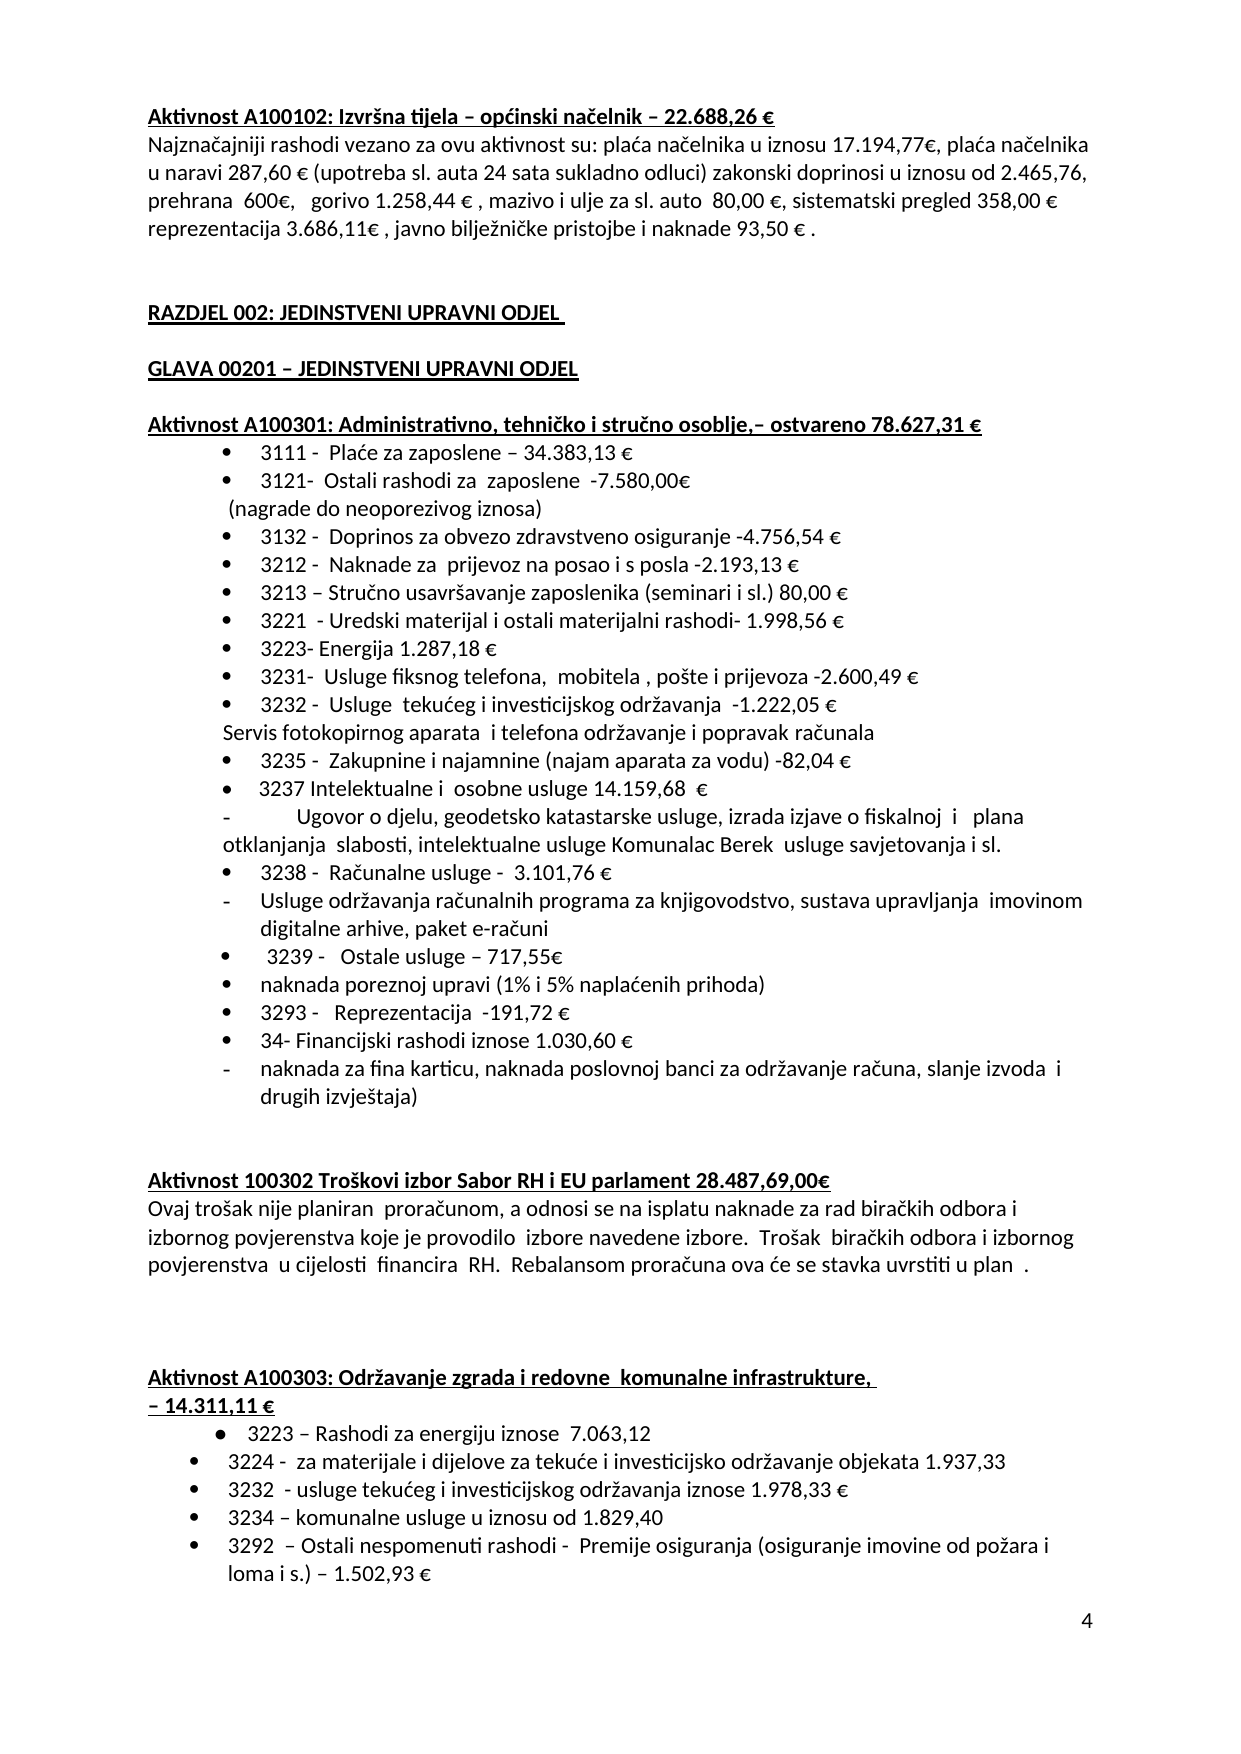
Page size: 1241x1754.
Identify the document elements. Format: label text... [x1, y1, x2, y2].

text • 3223 – Rashodi za energiju iznose 7.063,12 [148, 1419, 1093, 1447]
text RAZDJEL 002: JEDINSTVENI UPRAVNI ODJEL [148, 298, 1093, 326]
list 3292 – Ostali nespomenuti rashodi - Premije osiguranja (osiguranje imovine od požara i loma i s.) – 1.502,93 € [190, 1531, 1093, 1587]
list 3111 - Plaće za zaposlene – 34.383,13 € [223, 438, 1093, 466]
text Aktivnost A100102: Izvršna tijela – općinski načelnik – 22.688,26 € [148, 102, 1093, 130]
list 3231- Usluge fiksnog telefona, mobitela , pošte i prijevoza -2.600,49 € [223, 662, 1093, 690]
list Ugovor o djelu, geodetsko katastarske usluge, izrada izjave o fiskalnoj i plana otklanjanja slabosti, intelektualne usluge Komunalac Berek usluge savjetovanja i sl. [223, 802, 1093, 858]
text Aktivnost A100301: Administrativno, tehničko i stručno osoblje,– ostvareno 78.627,31 € [148, 410, 1093, 438]
text Aktivnost 100302 Troškovi izbor Sabor RH i EU parlament 28.487,69,00€ [148, 1167, 1093, 1194]
list 3293 - Reprezentacija -191,72 € [223, 998, 1093, 1026]
list 3213 – Stručno usavršavanje zaposlenika (seminari i sl.) 80,00 € [223, 578, 1093, 606]
list 3224 - za materijale i dijelove za tekuće i investicijsko održavanje objekata 1.937,33 [190, 1447, 1093, 1475]
text • 3237 Intelektualne i osobne usluge 14.159,68 € [185, 774, 1093, 802]
text GLAVA 00201 – JEDINSTVENI UPRAVNI ODJEL [148, 354, 1093, 382]
list 3234 – komunalne usluge u iznosu od 1.829,40 [190, 1503, 1093, 1531]
text – 14.311,11 € [148, 1391, 1093, 1419]
list 3221 - Uredski materijal i ostali materijalni rashodi- 1.998,56 € [223, 606, 1093, 634]
list 3132 - Doprinos za obvezo zdravstveno osiguranje -4.756,54 € [223, 522, 1093, 550]
text Aktivnost A100303: Održavanje zgrada i redovne komunalne infrastrukture, [148, 1363, 1093, 1391]
list Usluge održavanja računalnih programa za knjigovodstvo, sustava upravljanja imovinom digitalne arhive, paket e-računi [223, 886, 1093, 942]
list 3121- Ostali rashodi za zaposlene -7.580,00€ [223, 466, 1093, 494]
list 3223- Energija 1.287,18 € [223, 634, 1093, 662]
list 3212 - Naknade za prijevoz na posao i s posla -2.193,13 € [223, 550, 1093, 578]
text Servis fotokopirnog aparata i telefona održavanje i popravak računala [223, 718, 1093, 746]
list 3232 - usluge tekućeg i investicijskog održavanja iznose 1.978,33 € [190, 1475, 1093, 1503]
list naknada poreznoj upravi (1% i 5% naplaćenih prihoda) [223, 970, 1093, 998]
text Najznačajniji rashodi vezano za ovu aktivnost su: plaća načelnika u iznosu 17.194,77€, plaća načelnika u naravi 287,60 € (upotreba sl. auta 24 sata sukladno odluci) zakonski doprinosi u iznosu od 2.465,76, prehrana 600€, gorivo 1.258,44 € , mazivo i ulje za sl. auto 80,00 €, sistematski pregled 358,00 € reprezentacija 3.686,11€ , javno bilježničke pristojbe i naknade 93,50 € . [148, 130, 1093, 242]
list naknada za fina karticu, naknada poslovnoj banci za održavanje računa, slanje izvoda i drugih izvještaja) [223, 1054, 1093, 1111]
list 3232 - Usluge tekućeg i investicijskog održavanja -1.222,05 € [223, 690, 1093, 718]
text Ovaj trošak nije planiran proračunom, a odnosi se na isplatu naknade za rad biračkih odbora i izbornog povjerenstva koje je provodilo izbore navedene izbore. Trošak biračkih odbora i izbornog povjerenstva u cijelosti financira RH. Rebalansom proračuna ova će se stavka uvrstiti u plan . [148, 1194, 1093, 1279]
list 3235 - Zakupnine i najamnine (najam aparata za vodu) -82,04 € [223, 746, 1093, 774]
list 34- Financijski rashodi iznose 1.030,60 € [223, 1026, 1093, 1054]
list 3239 - Ostale usluge – 717,55€ [177, 942, 1093, 970]
list 3238 - Računalne usluge - 3.101,76 € [223, 858, 1093, 886]
text (nagrade do neoporezivog iznosa) [223, 494, 1093, 522]
